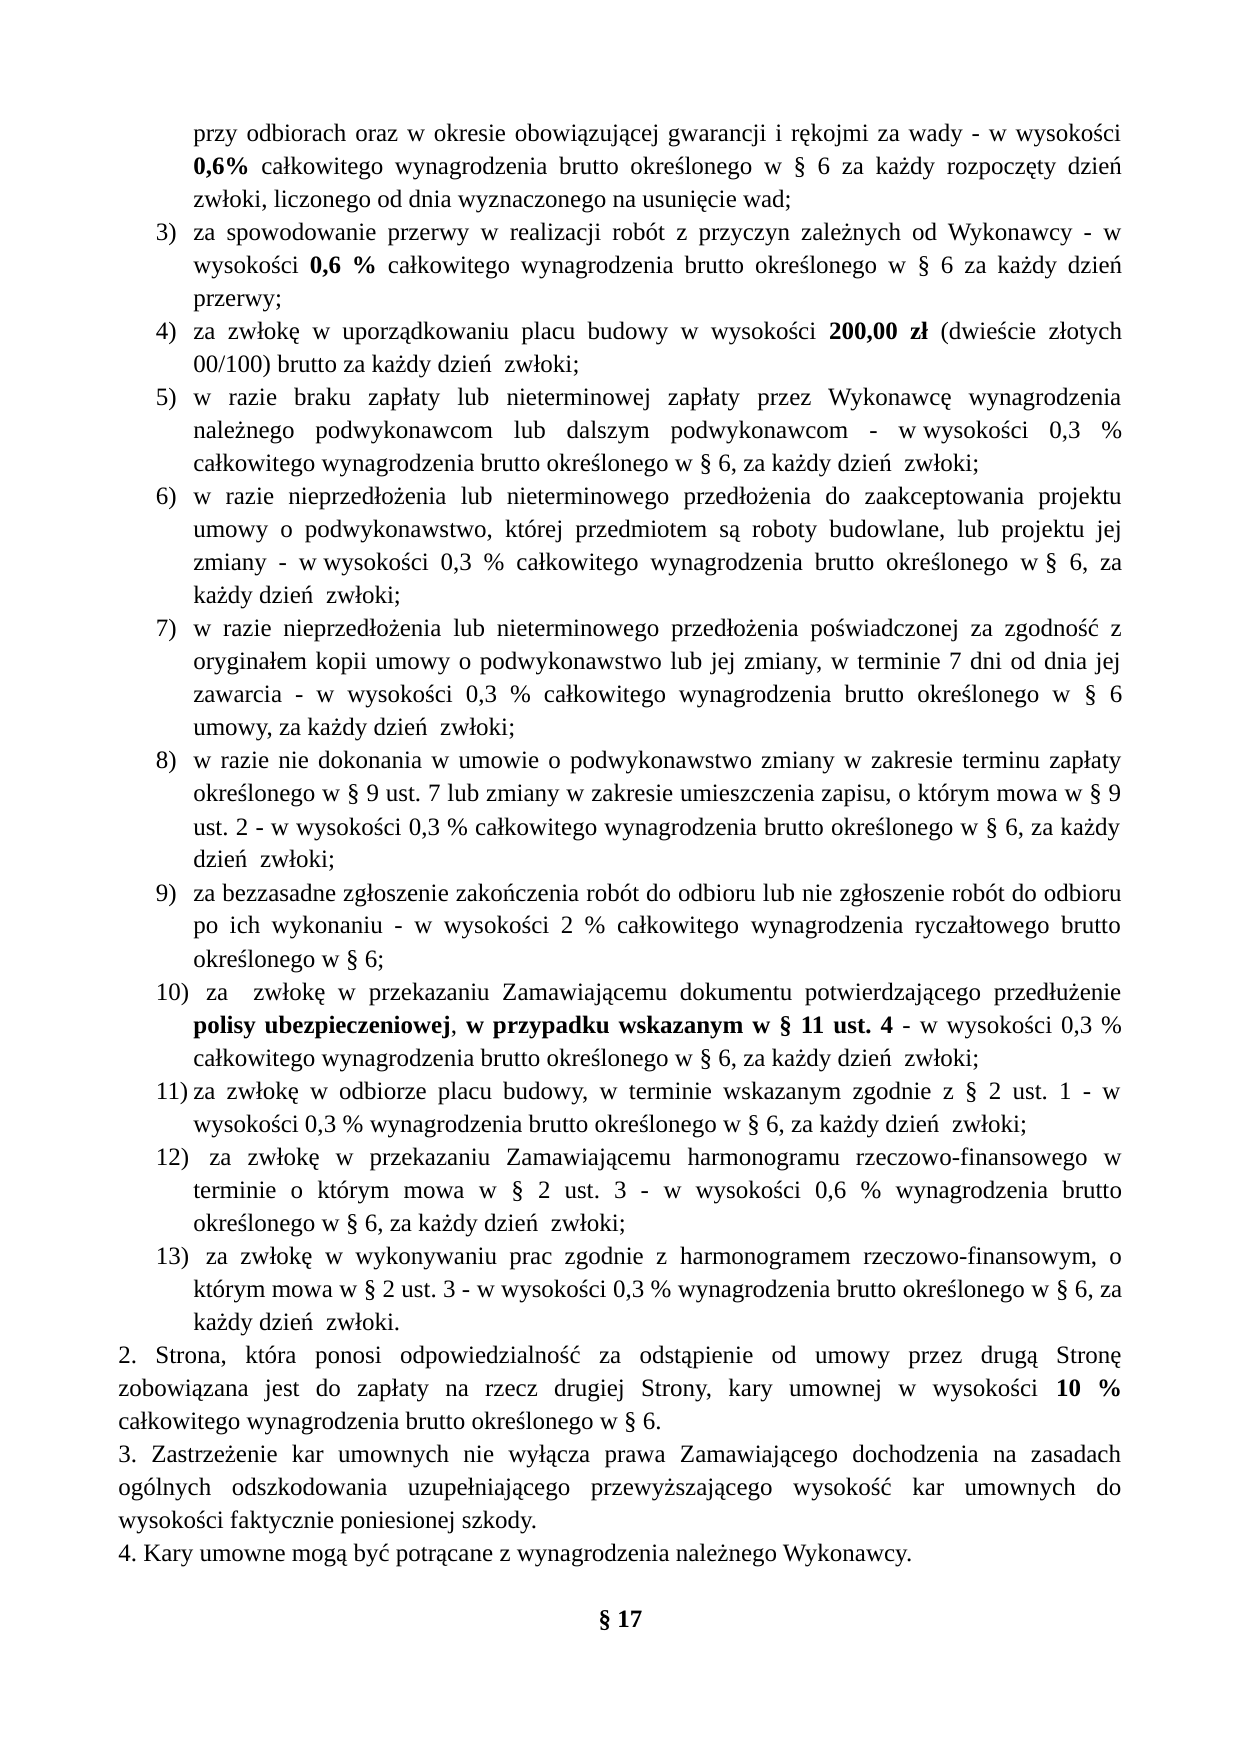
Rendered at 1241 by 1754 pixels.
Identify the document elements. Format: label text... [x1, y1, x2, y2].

list za spowodowanie przerwy w realizacji robót z przyczyn zależnych od Wykonawcy - w wysokości 0,6 % całkowitego wynagrodzenia brutto określonego w § 6 za każdy dzień przerwy; [156, 217, 1122, 312]
list za zwłokę w uporządkowaniu placu budowy w wysokości 200,00 zł (dwieście złotych 00/100) brutto za każdy dzień zwłoki; [156, 316, 1122, 378]
list za bezzasadne zgłoszenie zakończenia robót do odbioru lub nie zgłoszenie robót do odbioru po ich wykonaniu - w wysokości 2 % całkowitego wynagrodzenia ryczałtowego brutto określonego w § 6; [156, 878, 1122, 972]
text 3. Zastrzeżenie kar umownych nie wyłącza prawa Zamawiającego dochodzenia na zasadach ogólnych odszkodowania uzupełniającego przewyższającego wysokość kar umownych do wysokości faktycznie poniesionej szkody. [118, 1439, 1122, 1534]
list za zwłokę w przekazaniu Zamawiającemu dokumentu potwierdzającego przedłużenie polisy ubezpieczeniowej, w przypadku wskazanym w § 11 ust. 4 - w wysokości 0,3 % całkowitego wynagrodzenia brutto określonego w § 6, za każdy dzień zwłoki; [156, 977, 1122, 1071]
list w razie nieprzedłożenia lub nieterminowego przedłożenia poświadczonej za zgodność z oryginałem kopii umowy o podwykonawstwo lub jej zmiany, w terminie 7 dni od dnia jej zawarcia - w wysokości 0,3 % całkowitego wynagrodzenia brutto określonego w § 6 umowy, za każdy dzień zwłoki; [156, 613, 1122, 741]
list w razie nieprzedłożenia lub nieterminowego przedłożenia do zaakceptowania projektu umowy o podwykonawstwo, której przedmiotem są roboty budowlane, lub projektu jej zmiany - w wysokości 0,3 % całkowitego wynagrodzenia brutto określonego w § 6, za każdy dzień zwłoki; [156, 481, 1122, 609]
list w razie nie dokonania w umowie o podwykonawstwo zmiany w zakresie terminu zapłaty określonego w § 9 ust. 7 lub zmiany w zakresie umieszczenia zapisu, o którym mowa w § 9 ust. 2 - w wysokości 0,3 % całkowitego wynagrodzenia brutto określonego w § 6, za każdy dzień zwłoki; [156, 746, 1122, 873]
list przy odbiorach oraz w okresie obowiązującej gwarancji i rękojmi za wady - w wysokości 0,6% całkowitego wynagrodzenia brutto określonego w § 6 za każdy rozpoczęty dzień zwłoki, liczonego od dnia wyznaczonego na usunięcie wad; [156, 118, 1122, 213]
text 2. Strona, która ponosi odpowiedzialność za odstąpienie od umowy przez drugą Stronę zobowiązana jest do zapłaty na rzecz drugiej Strony, kary umownej w wysokości 10 % całkowitego wynagrodzenia brutto określonego w § 6. [118, 1340, 1122, 1435]
list za zwłokę w odbiorze placu budowy, w terminie wskazanym zgodnie z § 2 ust. 1 - w wysokości 0,3 % wynagrodzenia brutto określonego w § 6, za każdy dzień zwłoki; [156, 1076, 1122, 1137]
text § 17 [118, 1604, 1122, 1633]
text 4. Kary umowne mogą być potrącane z wynagrodzenia należnego Wykonawcy. [118, 1538, 1122, 1567]
list za zwłokę w wykonywaniu prac zgodnie z harmonogramem rzeczowo-finansowym, o którym mowa w § 2 ust. 3 - w wysokości 0,3 % wynagrodzenia brutto określonego w § 6, za każdy dzień zwłoki. [156, 1241, 1122, 1336]
list w razie braku zapłaty lub nieterminowej zapłaty przez Wykonawcę wynagrodzenia należnego podwykonawcom lub dalszym podwykonawcom - w wysokości 0,3 % całkowitego wynagrodzenia brutto określonego w § 6, za każdy dzień zwłoki; [156, 382, 1122, 477]
list za zwłokę w przekazaniu Zamawiającemu harmonogramu rzeczowo-finansowego w terminie o którym mowa w § 2 ust. 3 - w wysokości 0,6 % wynagrodzenia brutto określonego w § 6, za każdy dzień zwłoki; [156, 1142, 1122, 1237]
